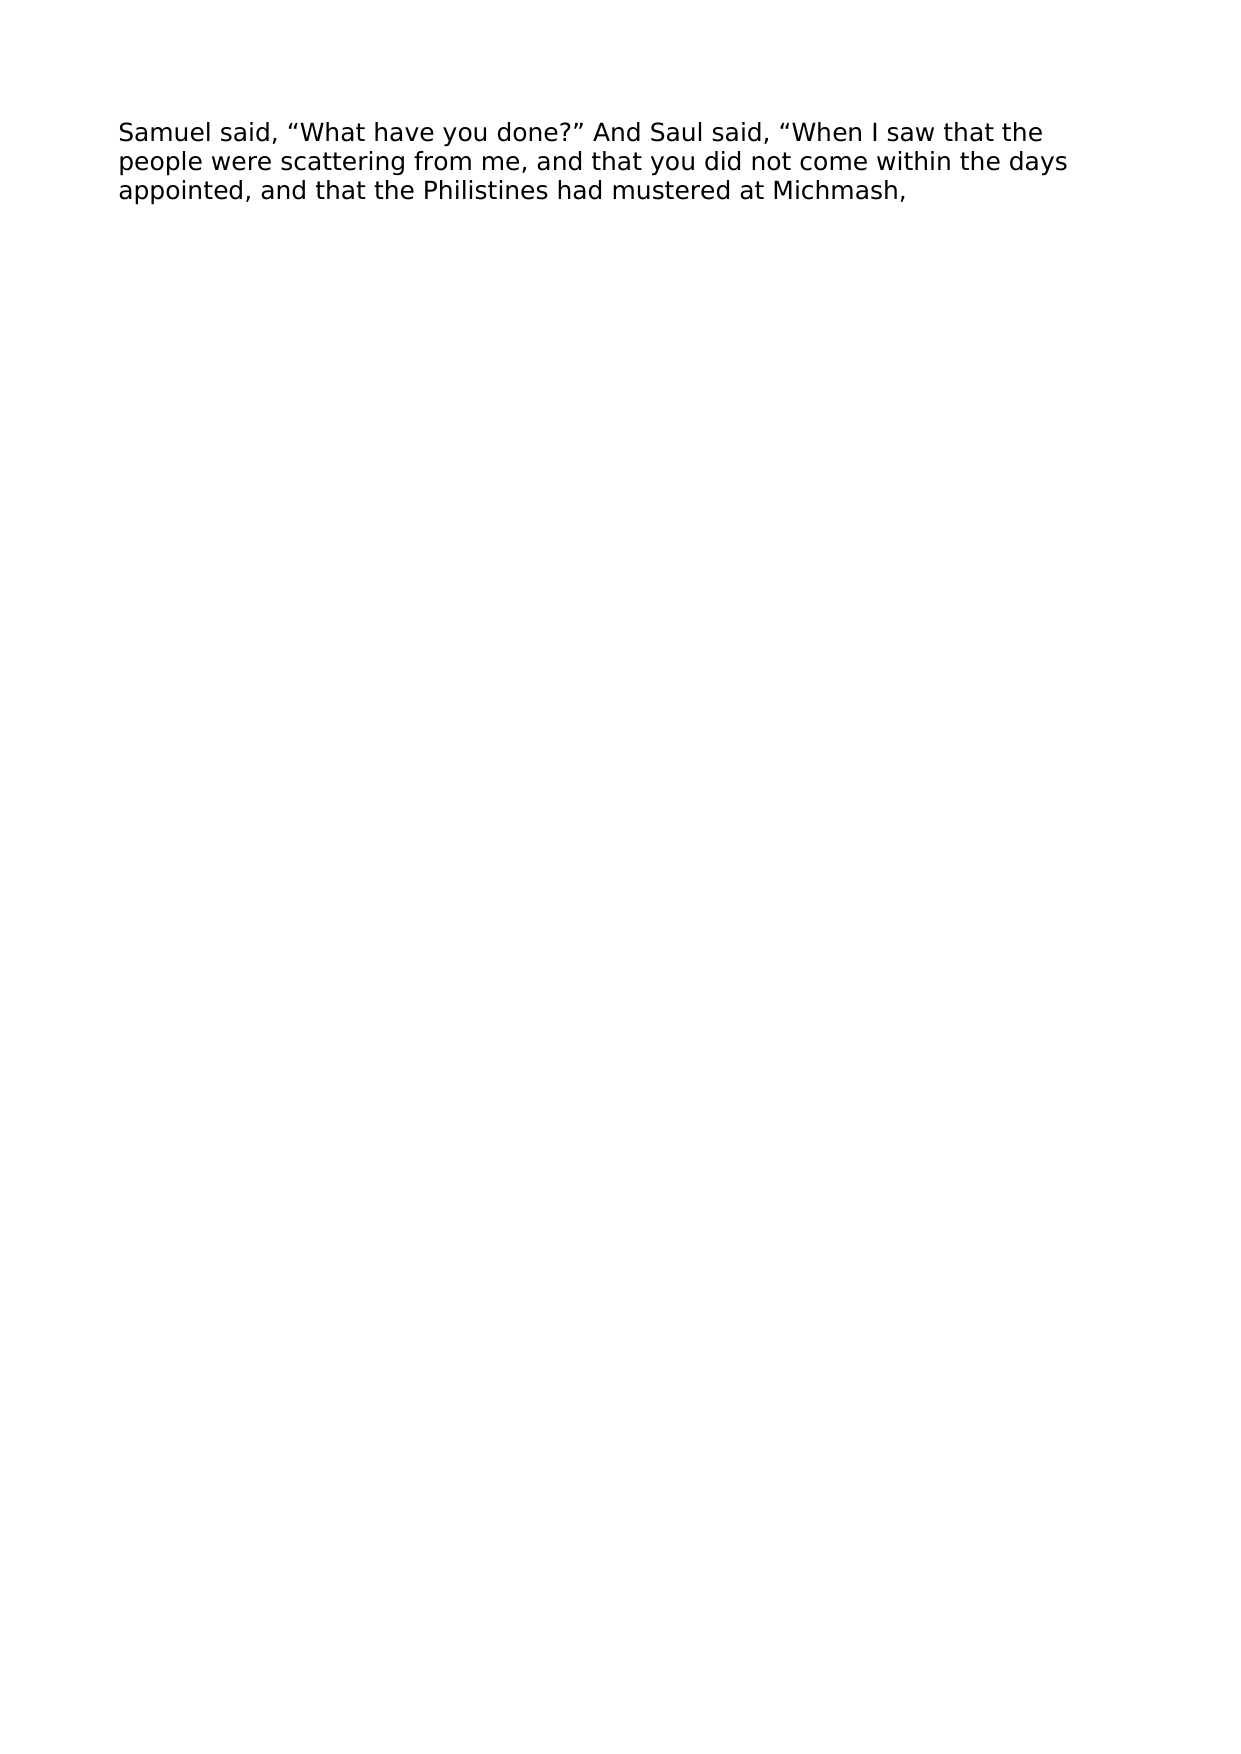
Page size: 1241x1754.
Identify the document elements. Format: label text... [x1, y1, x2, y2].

text Samuel said, “What have you done?” And Saul said, “When I saw that the people were scattering from me, and that you did not come within the days appointed, and that the Philistines had mustered at Michmash, [118, 118, 1122, 206]
